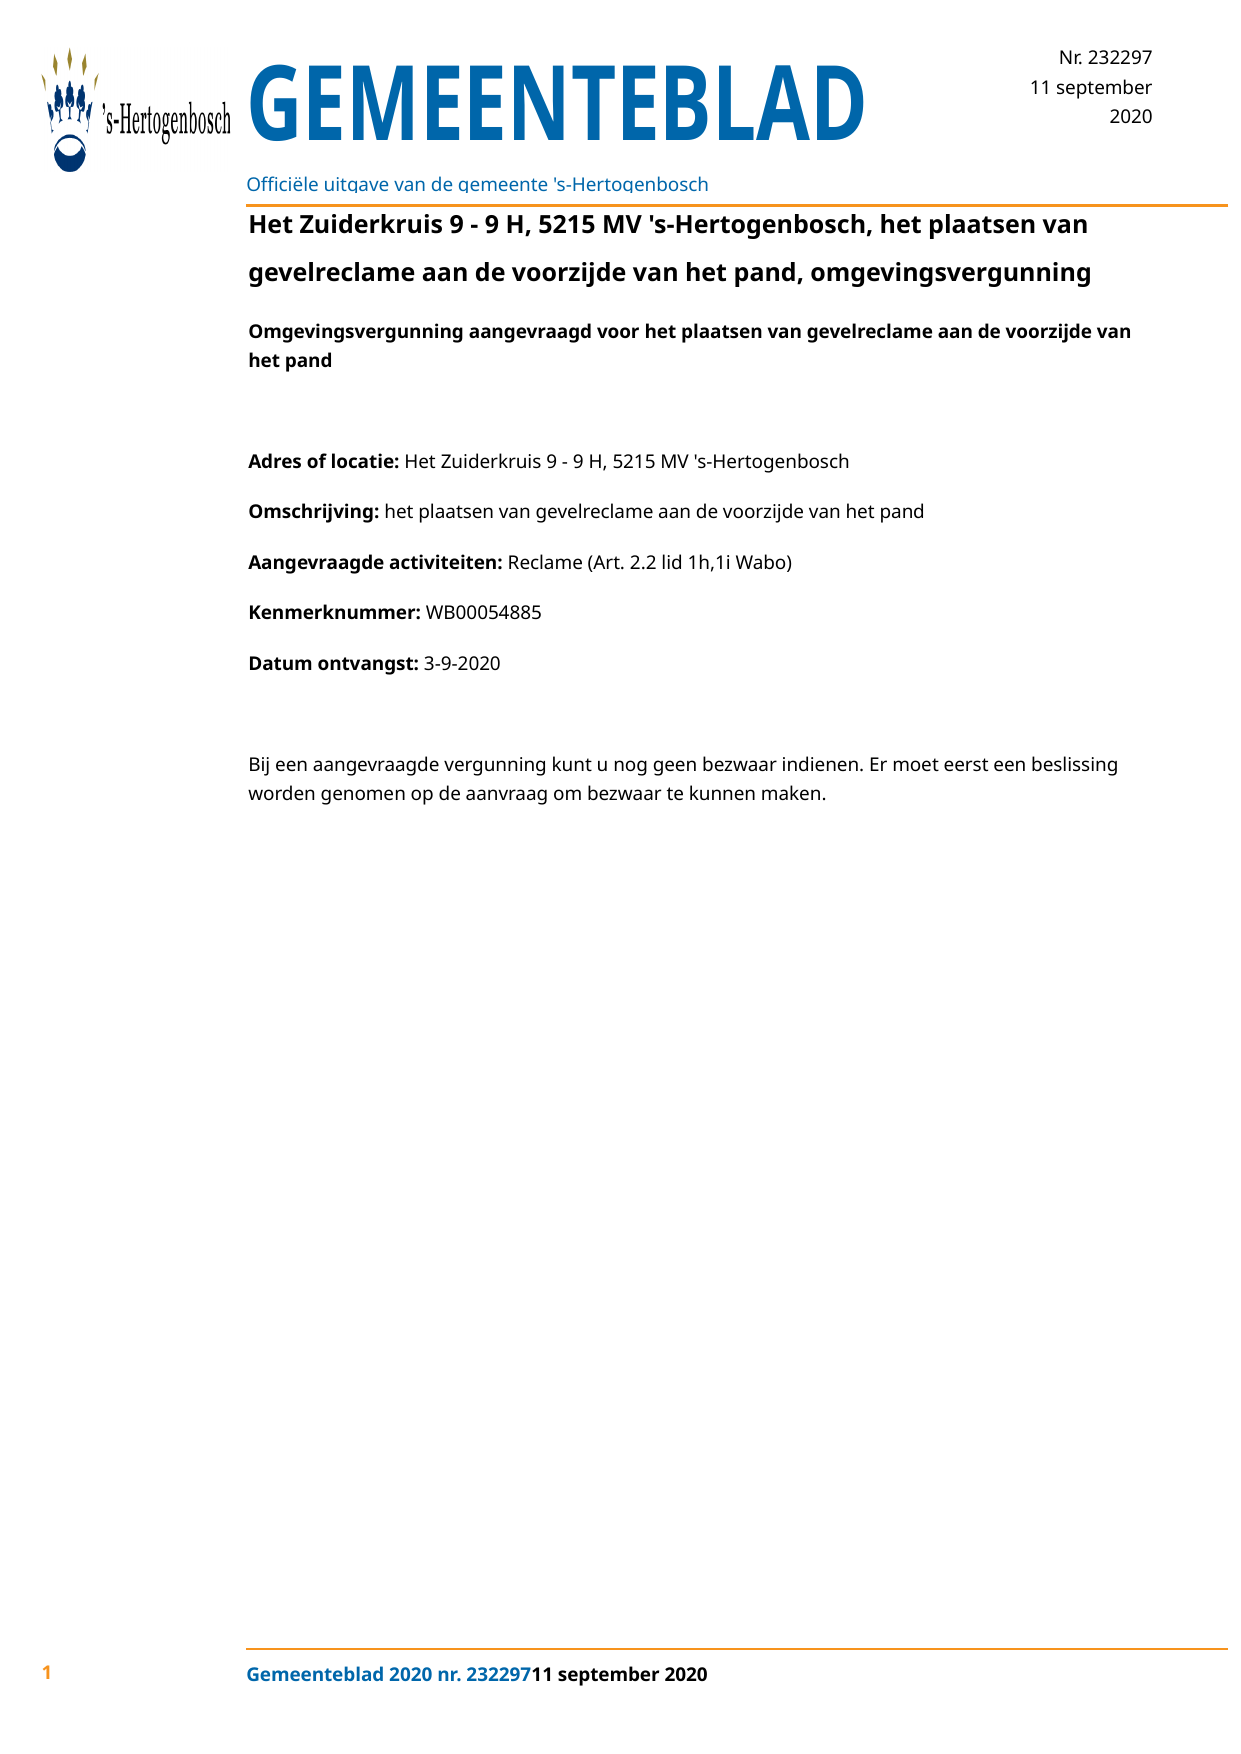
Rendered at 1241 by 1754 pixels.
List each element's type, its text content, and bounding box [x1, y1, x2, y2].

text Omgevingsvergunning aangevraagd voor het plaatsen van gevelreclame aan de voorzijde van het pand [248, 318, 1152, 373]
text Bij een aangevraagde vergunning kunt u nog geen bezwaar indienen. Er moet eerst een beslissing worden genomen op de aanvraag om bezwaar te kunnen maken. [248, 751, 1152, 806]
text Omschrijving: het plaatsen van gevelreclame aan de voorzijde van het pand [248, 499, 1152, 524]
picture [41, 47, 231, 172]
text Kenmerknummer: WB00054885 [248, 599, 1152, 625]
text Adres of locatie: Het Zuiderkruis 9 - 9 H, 5215 MV 's-Hertogenbosch [248, 448, 1152, 474]
text Datum ontvangst: 3-9-2020 [248, 650, 1152, 676]
text Het Zuiderkruis 9 - 9 H, 5215 MV 's-Hertogenbosch, het plaatsen van gevelreclame aan de voorzijde van het pand, omgevingsvergunning [248, 207, 1152, 288]
text Aangevraagde activiteiten: Reclame (Art. 2.2 lid 1h,1i Wabo) [248, 549, 1152, 575]
